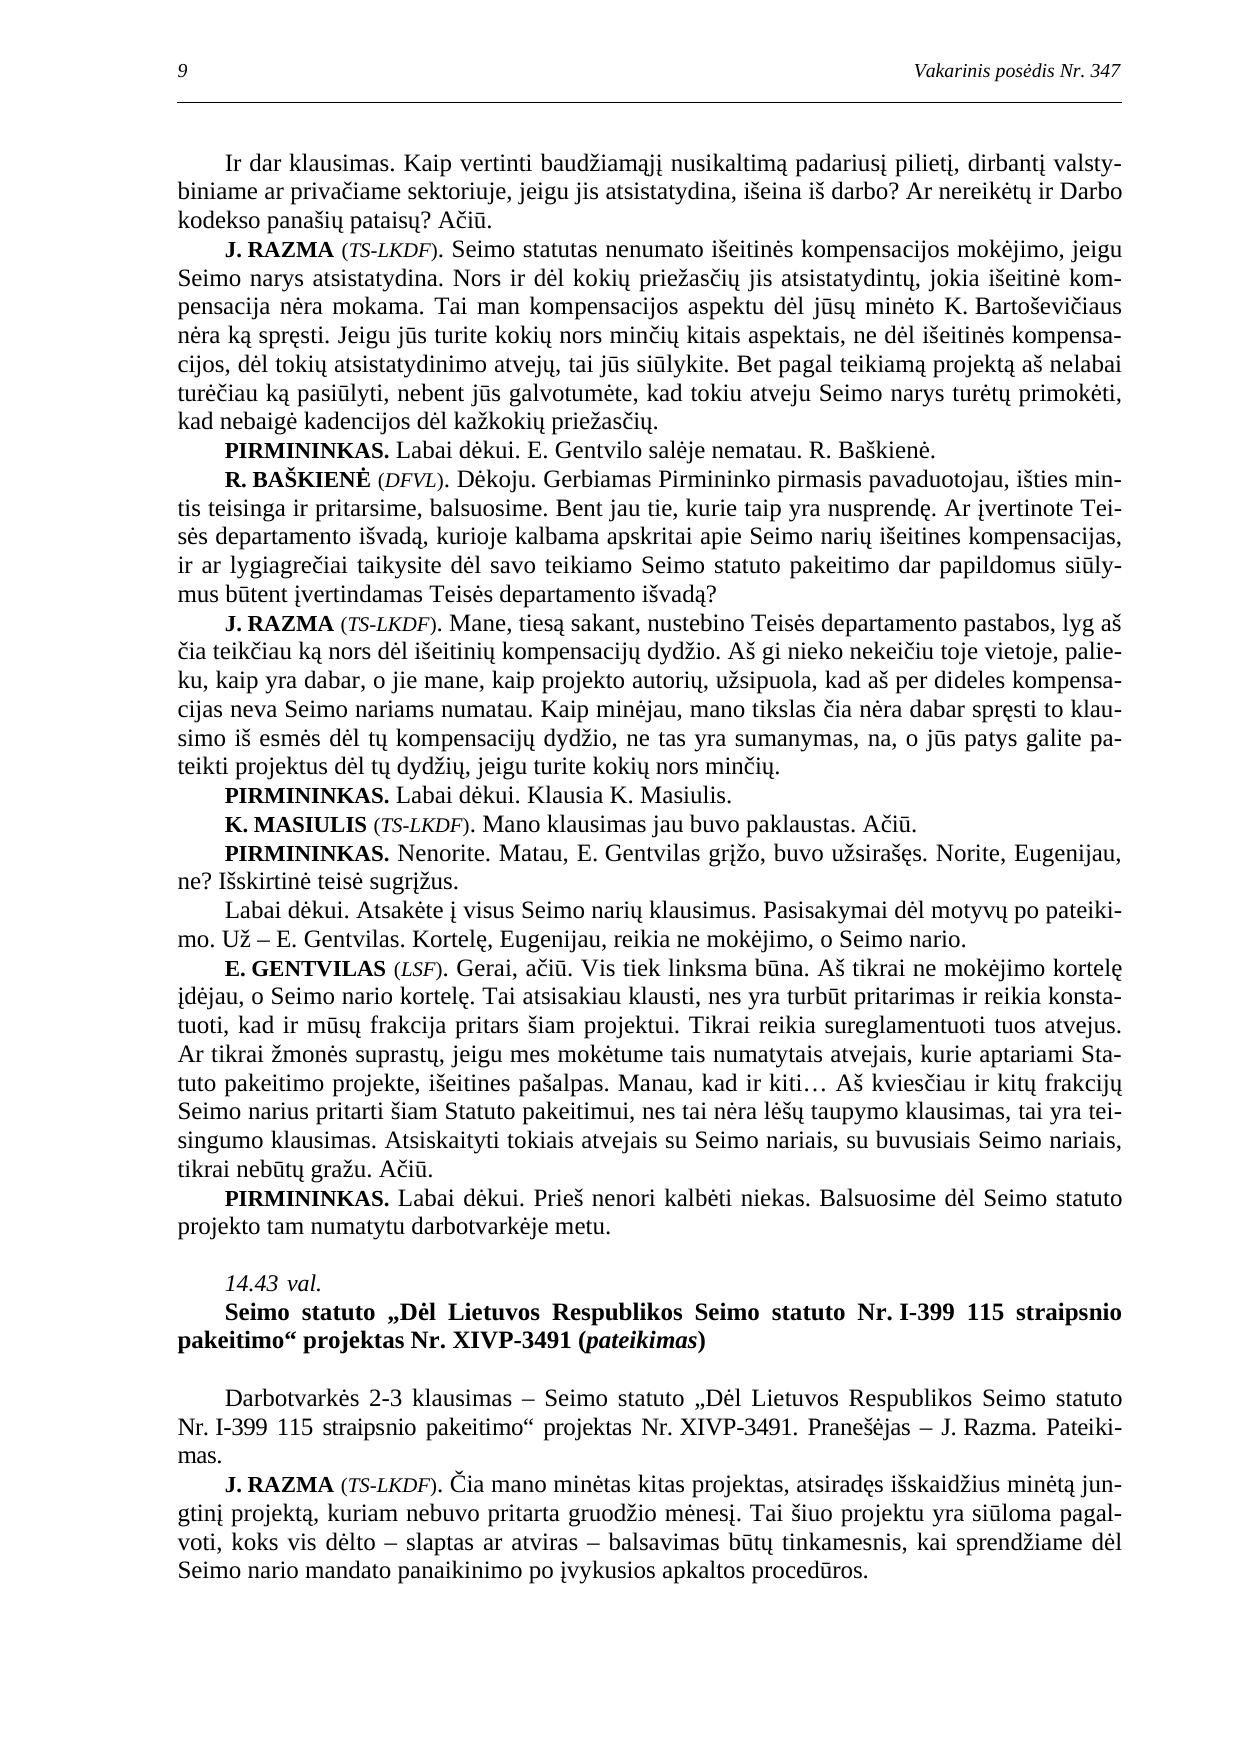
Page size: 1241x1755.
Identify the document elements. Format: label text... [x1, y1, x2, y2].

text E. GENTVILAS (LSF). Ge­rai, ačiū. Vis tiek links­ma bū­na. Aš tik­rai ne mo­kė­ji­mo kor­te­lę įdė­jau, o Sei­mo na­rio kor­te­lę. Tai at­si­sa­kiau klaus­ti, nes yra tur­būt pri­ta­ri­mas ir rei­kia kon­sta­tuo­ti, kad ir mū­sų frak­ci­ja pri­tars šiam pro­jek­tui. Tik­rai rei­kia su­reg­la­men­tuo­ti tuos at­ve­jus. Ar tik­rai žmo­nės su­pras­tų, jei­gu mes mo­kė­tu­me tais nu­ma­ty­tais at­ve­jais, ku­rie ap­ta­ria­mi Sta­tu­to pa­kei­ti­mo pro­jek­te, iš­ei­ti­nes pa­šal­pas. Ma­nau, kad ir ki­ti… Aš kvies­čiau ir ki­tų frak­ci­jų Sei­mo na­rius pri­tar­ti šiam Sta­tu­to pa­kei­ti­mui, nes tai nė­ra lė­šų tau­py­mo klau­si­mas, tai yra tei­sin­gu­mo klau­si­mas. At­si­skai­ty­ti to­kiais at­ve­jais su Sei­mo na­riais, su bu­vu­siais Sei­mo na­riais, tik­rai ne­bū­tų gra­žu. Ačiū. [177, 953, 1122, 1183]
text Dar­bo­tvarkės 2-3 klau­si­mas – Sei­mo sta­tu­to „Dėl Lie­tu­vos Res­pub­li­kos Sei­mo sta­tu­to Nr. I-399 115 straips­nio pa­kei­ti­mo“ pro­jek­tas Nr. XIVP-3491. Pra­ne­šė­jas – J. Raz­ma. Pa­tei­ki­mas. [177, 1383, 1122, 1469]
text J. RAZMA (TS-LKDF). Ma­ne, tie­są sa­kant, nu­ste­bi­no Tei­sės de­par­ta­men­to pa­sta­bos, lyg aš čia teik­čiau ką nors dėl iš­ei­ti­nių kom­pen­sa­ci­jų dy­džio. Aš gi nie­ko ne­kei­čiu to­je vie­to­je, pa­lie­ku, kaip yra da­bar, o jie ma­ne, kaip pro­jek­to au­to­rių, už­si­puo­la, kad aš per di­de­les kom­pen­sa­ci­jas ne­va Sei­mo na­riams nu­ma­tau. Kaip mi­nė­jau, ma­no tiks­las čia nė­ra da­bar spręs­ti to klau­si­mo iš es­mės dėl tų kom­pen­sa­ci­jų dy­džio, ne tas yra su­ma­ny­mas, na, o jūs pa­tys ga­li­te pa­teik­ti pro­jek­tus dėl tų dy­džių, jei­gu tu­ri­te ko­kių nors min­čių. [177, 608, 1122, 780]
text La­bai dė­kui. At­sa­kė­te į vi­sus Sei­mo na­rių klau­si­mus. Pa­si­sa­ky­mai dėl mo­ty­vų po pa­tei­ki­mo. Už – E. Gent­vi­las. Kor­te­lę, Eu­ge­ni­jau, rei­kia ne mo­kė­ji­mo, o Sei­mo na­rio. [177, 895, 1122, 953]
text K. MASIULIS (TS-LKDF). Ma­no klau­si­mas jau bu­vo pa­klaus­tas. Ačiū. [177, 809, 1122, 838]
text PIRMININKAS. La­bai dė­kui. Prieš ne­no­ri kal­bė­ti nie­kas. Bal­suo­si­me dėl Sei­mo sta­tu­to pro­jek­to tam nu­ma­ty­tu dar­bo­tvarkėje me­tu. [177, 1183, 1122, 1240]
text Sei­mo sta­tu­to „Dėl Lie­tu­vos Res­pub­li­kos Sei­mo sta­tu­to Nr. I-399 115 straips­nio pakei­ti­mo“ pro­jek­tas Nr. XIVP-3491 (pa­tei­ki­mas) [177, 1297, 1122, 1354]
text PIRMININKAS. La­bai dė­kui. Klau­sia K. Ma­siu­lis. [177, 780, 1122, 809]
text Ir dar klau­si­mas. Kaip ver­tin­ti bau­džia­mą­jį nu­si­kal­ti­mą pa­da­riu­sį pi­lie­tį, dir­ban­tį vals­ty­bi­nia­me ar pri­va­čia­me sek­to­riu­je, jei­gu jis at­si­sta­ty­di­na, iš­ei­na iš dar­bo? Ar ne­rei­kė­tų ir Dar­bo ko­dek­so pa­na­šių pa­tai­sų? Ačiū. [177, 148, 1122, 234]
text J. RAZMA (TS-LKDF). Čia ma­no mi­nė­tas ki­tas pro­jek­tas, at­si­ra­dęs iš­skai­džius mi­nė­tą jun­g­ti­nį pro­jek­tą, ku­riam ne­bu­vo pri­tar­ta gruo­džio mė­ne­sį. Tai šiuo pro­jek­tu yra siū­lo­ma pa­gal­vo­ti, koks vis dėl­to – slap­tas ar at­vi­ras – bal­sa­vi­mas bū­tų tin­ka­mes­nis, kai spren­džia­me dėl Sei­mo na­rio man­da­to pa­nai­ki­ni­mo po įvy­ku­sios ap­kal­tos pro­ce­dū­ros. [177, 1469, 1122, 1584]
text R. BAŠKIENĖ (DFVL). Dė­ko­ju. Ger­bia­mas Pir­mi­nin­ko pir­ma­sis pa­va­duo­to­jau, iš­ties min­tis tei­sin­ga ir pri­tar­si­me, bal­suo­si­me. Bent jau tie, ku­rie taip yra nu­spren­dę. Ar įver­ti­no­te Tei­sės de­par­ta­men­to iš­va­dą, ku­rio­je kal­ba­ma ap­skri­tai apie Sei­mo na­rių iš­ei­ti­nes kom­pen­sa­ci­jas, ir ar ly­gia­gre­čiai tai­ky­si­te dėl sa­vo tei­kia­mo Sei­mo sta­tu­to pa­kei­ti­mo dar pa­pil­do­mus siū­ly­mus bū­tent įver­tin­da­mas Tei­sės de­par­ta­men­to iš­va­dą? [177, 464, 1122, 608]
text J. RAZMA (TS-LKDF). Sei­mo sta­tu­tas ne­nu­ma­to iš­ei­ti­nės kom­pen­sa­ci­jos mo­kė­ji­mo, jei­gu Sei­mo na­rys at­si­sta­ty­di­na. Nors ir dėl ko­kių prie­žas­čių jis at­si­sta­ty­din­tų, jo­kia iš­ei­ti­nė kom­pen­sa­ci­ja nė­ra mo­ka­ma. Tai man kom­pen­sa­ci­jos as­pek­tu dėl jū­sų mi­nė­to K. Bar­to­še­vi­čiaus nė­ra ką spręs­ti. Jei­gu jūs tu­ri­te ko­kių nors min­čių ki­tais as­pek­tais, ne dėl iš­ei­ti­nės kom­pen­sa­ci­jos, dėl to­kių at­si­sta­ty­di­ni­mo at­ve­jų, tai jūs siū­ly­ki­te. Bet pa­gal tei­kia­mą pro­jek­tą aš ne­la­bai tu­rė­čiau ką pa­siū­ly­ti, ne­bent jūs gal­vo­tu­mė­te, kad to­kiu at­ve­ju Sei­mo na­rys tu­rė­tų pri­mo­kė­ti, kad ne­bai­gė ka­den­ci­jos dėl kaž­ko­kių prie­žas­čių. [177, 234, 1122, 435]
text PIRMININKAS. Ne­no­ri­te. Ma­tau, E. Gent­vi­las grį­žo, bu­vo už­si­ra­šęs. No­ri­te, Eu­ge­ni­jau, ne? Iš­skir­ti­nė tei­sė su­grį­žus. [177, 838, 1122, 895]
text PIRMININKAS. La­bai dė­kui. E. Gent­vi­lo sa­lė­je ne­ma­tau. R. Baš­kie­nė. [177, 435, 1122, 464]
text 14.43 val. [224, 1269, 1122, 1297]
